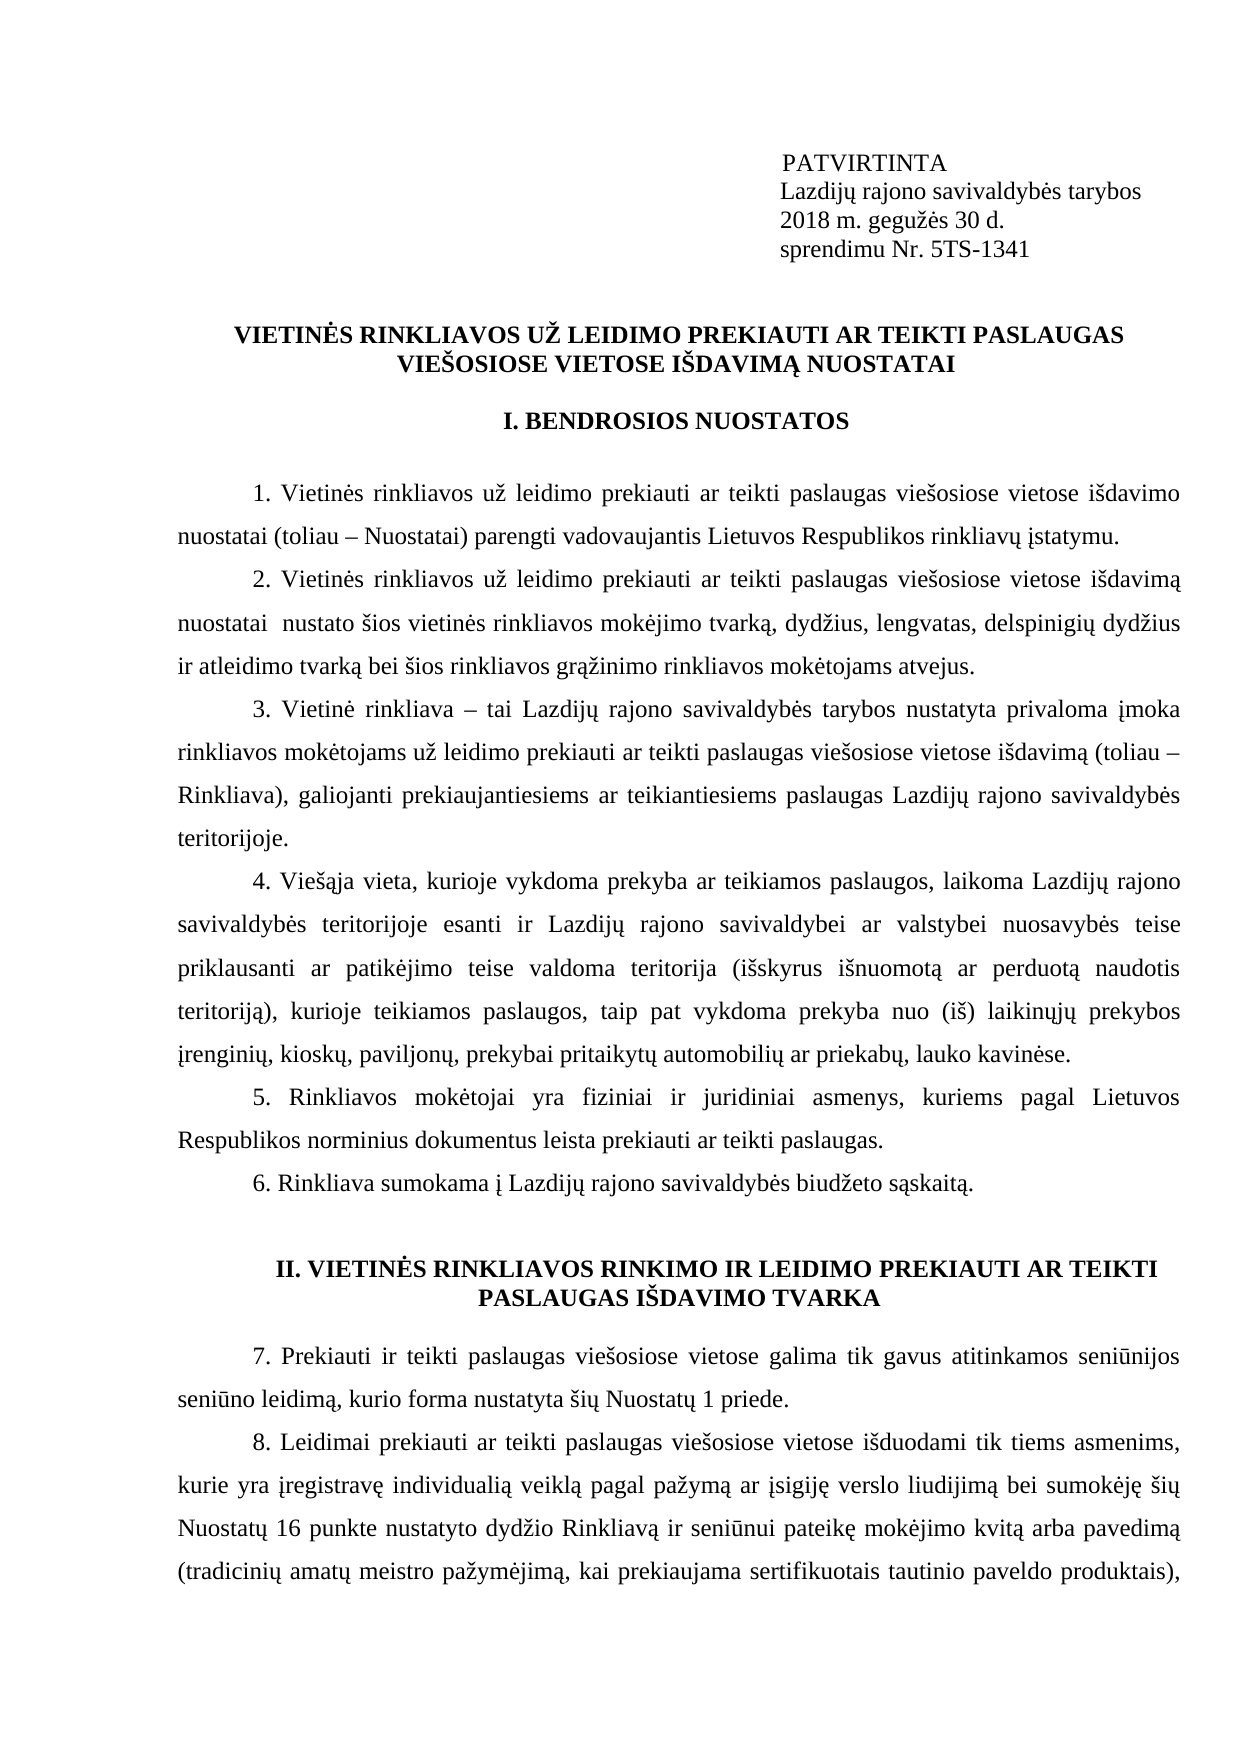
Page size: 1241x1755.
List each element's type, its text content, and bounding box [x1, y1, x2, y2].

text 3. Vietinė rinkliava – tai Lazdijų rajono savivaldybės tarybos nustatyta privaloma įmoka rinkliavos mokėtojams už leidimo prekiauti ar teikti paslaugas viešosiose vietose išdavimą (toliau – Rinkliava), galiojanti prekiaujantiesiems ar teikiantiesiems paslaugas Lazdijų rajono savivaldybės teritorijoje. [177, 694, 1181, 852]
text 5. Rinkliavos mokėtojai yra fiziniai ir juridiniai asmenys, kuriems pagal Lietuvos Respublikos norminius dokumentus leista prekiauti ar teikti paslaugas. [177, 1082, 1181, 1154]
text I. BENDROSIOS NUOSTATOS [177, 406, 1181, 435]
text 2018 m. gegužės 30 d. [709, 205, 1181, 234]
text 6. Rinkliava sumokama į Lazdijų rajono savivaldybės biudžeto sąskaitą. [177, 1168, 1181, 1197]
text 4. Viešąja vieta, kurioje vykdoma prekyba ar teikiamos paslaugos, laikoma Lazdijų rajono savivaldybės teritorijoje esanti ir Lazdijų rajono savivaldybei ar valstybei nuosavybės teise priklausanti ar patikėjimo teise valdoma teritorija (išskyrus išnuomotą ar perduotą naudotis teritoriją), kurioje teikiamos paslaugos, taip pat vykdoma prekyba nuo (iš) laikinųjų prekybos įrenginių, kioskų, paviljonų, prekybai pritaikytų automobilių ar priekabų, lauko kavinėse. [177, 866, 1181, 1068]
text 1. Vietinės rinkliavos už leidimo prekiauti ar teikti paslaugas viešosiose vietose išdavimo nuostatai (toliau – Nuostatai) parengti vadovaujantis Lietuvos Respublikos rinkliavų įstatymu. [177, 478, 1181, 550]
text sprendimu Nr. 5TS-1341 [709, 234, 1181, 263]
text VIETINĖS RINKLIAVOS UŽ LEIDIMO PREKIAUTI AR TEIKTI PASLAUGAS VIEŠOSIOSE VIETOSE IŠDAVIMĄ NUOSTATAI [177, 320, 1181, 378]
text Lazdijų rajono savivaldybės tarybos [709, 176, 1181, 205]
text PATVIRTINTA [717, 148, 1181, 176]
text 8. Leidimai prekiauti ar teikti paslaugas viešosiose vietose išduodami tik tiems asmenims, kurie yra įregistravę individualią veiklą pagal pažymą ar įsigiję verslo liudijimą bei sumokėję šių Nuostatų 16 punkte nustatyto dydžio Rinkliavą ir seniūnui pateikę mokėjimo kvitą arba pavedimą (tradicinių amatų meistro pažymėjimą, kai prekiaujama sertifikuotais tautinio paveldo produktais), [177, 1427, 1181, 1585]
text 7. Prekiauti ir teikti paslaugas viešosiose vietose galima tik gavus atitinkamos seniūnijos seniūno leidimą, kurio forma nustatyta šių Nuostatų 1 priede. [177, 1341, 1181, 1413]
text 2. Vietinės rinkliavos už leidimo prekiauti ar teikti paslaugas viešosiose vietose išdavimą nuostatai nustato šios vietinės rinkliavos mokėjimo tvarką, dydžius, lengvatas, delspinigių dydžius ir atleidimo tvarką bei šios rinkliavos grąžinimo rinkliavos mokėtojams atvejus. [177, 564, 1181, 679]
text II. VIETINĖS RINKLIAVOS RINKIMO IR LEIDIMO PREKIAUTI AR TEIKTI PASLAUGAS IŠDAVIMO TVARKA [177, 1254, 1181, 1312]
